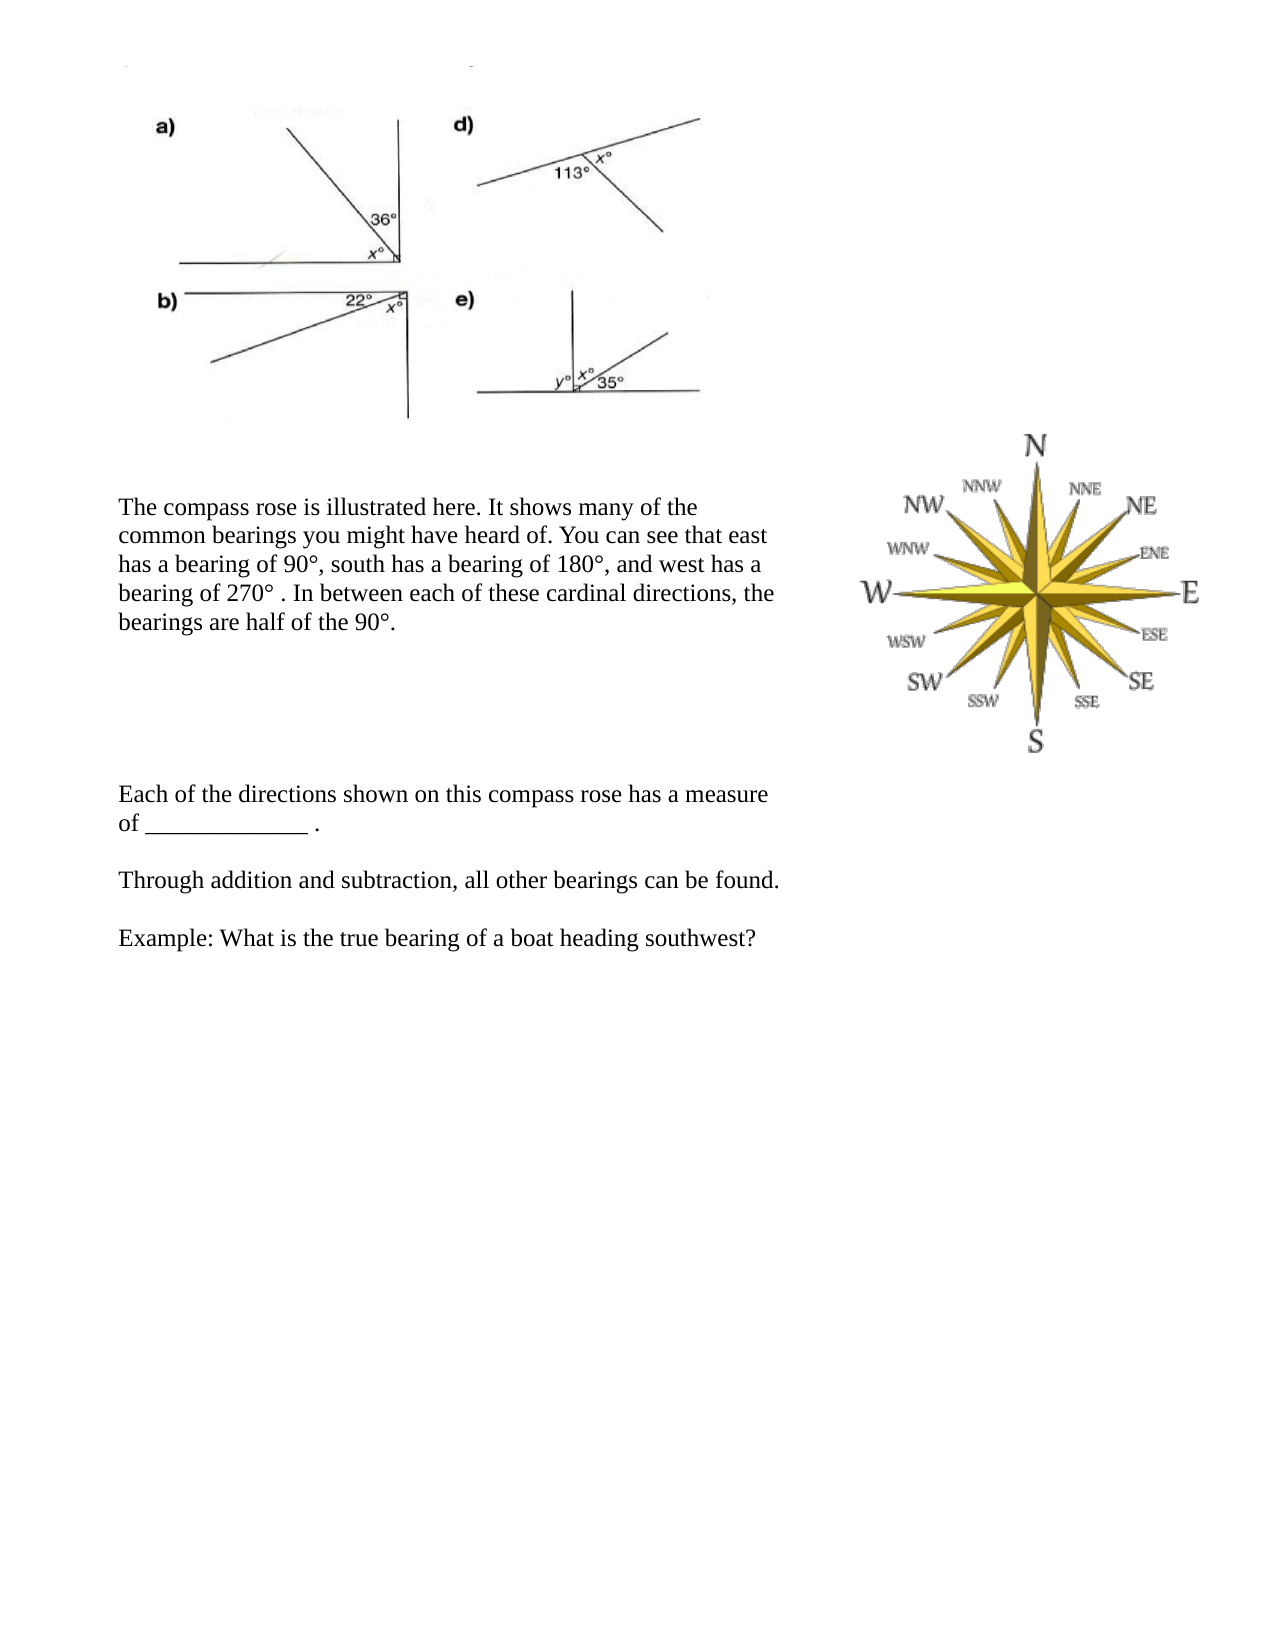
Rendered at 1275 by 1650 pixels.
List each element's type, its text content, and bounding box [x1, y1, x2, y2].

text Example: What is the true bearing of a boat heading southwest? [118, 923, 1157, 952]
text The compass rose is illustrated here. It shows many of the common bearings you might have heard of. You can see that east has a bearing of 90°, south has a bearing of 180°, and west has a bearing of 270° . In between each of these cardinal directions, the bearings are half of the 90°. [118, 492, 787, 636]
text Each of the directions shown on this compass rose has a measure of _____________ . [118, 779, 1157, 837]
text Through addition and subtraction, all other bearings can be found. [118, 866, 1157, 894]
picture [109, 66, 730, 423]
picture [854, 426, 1205, 757]
